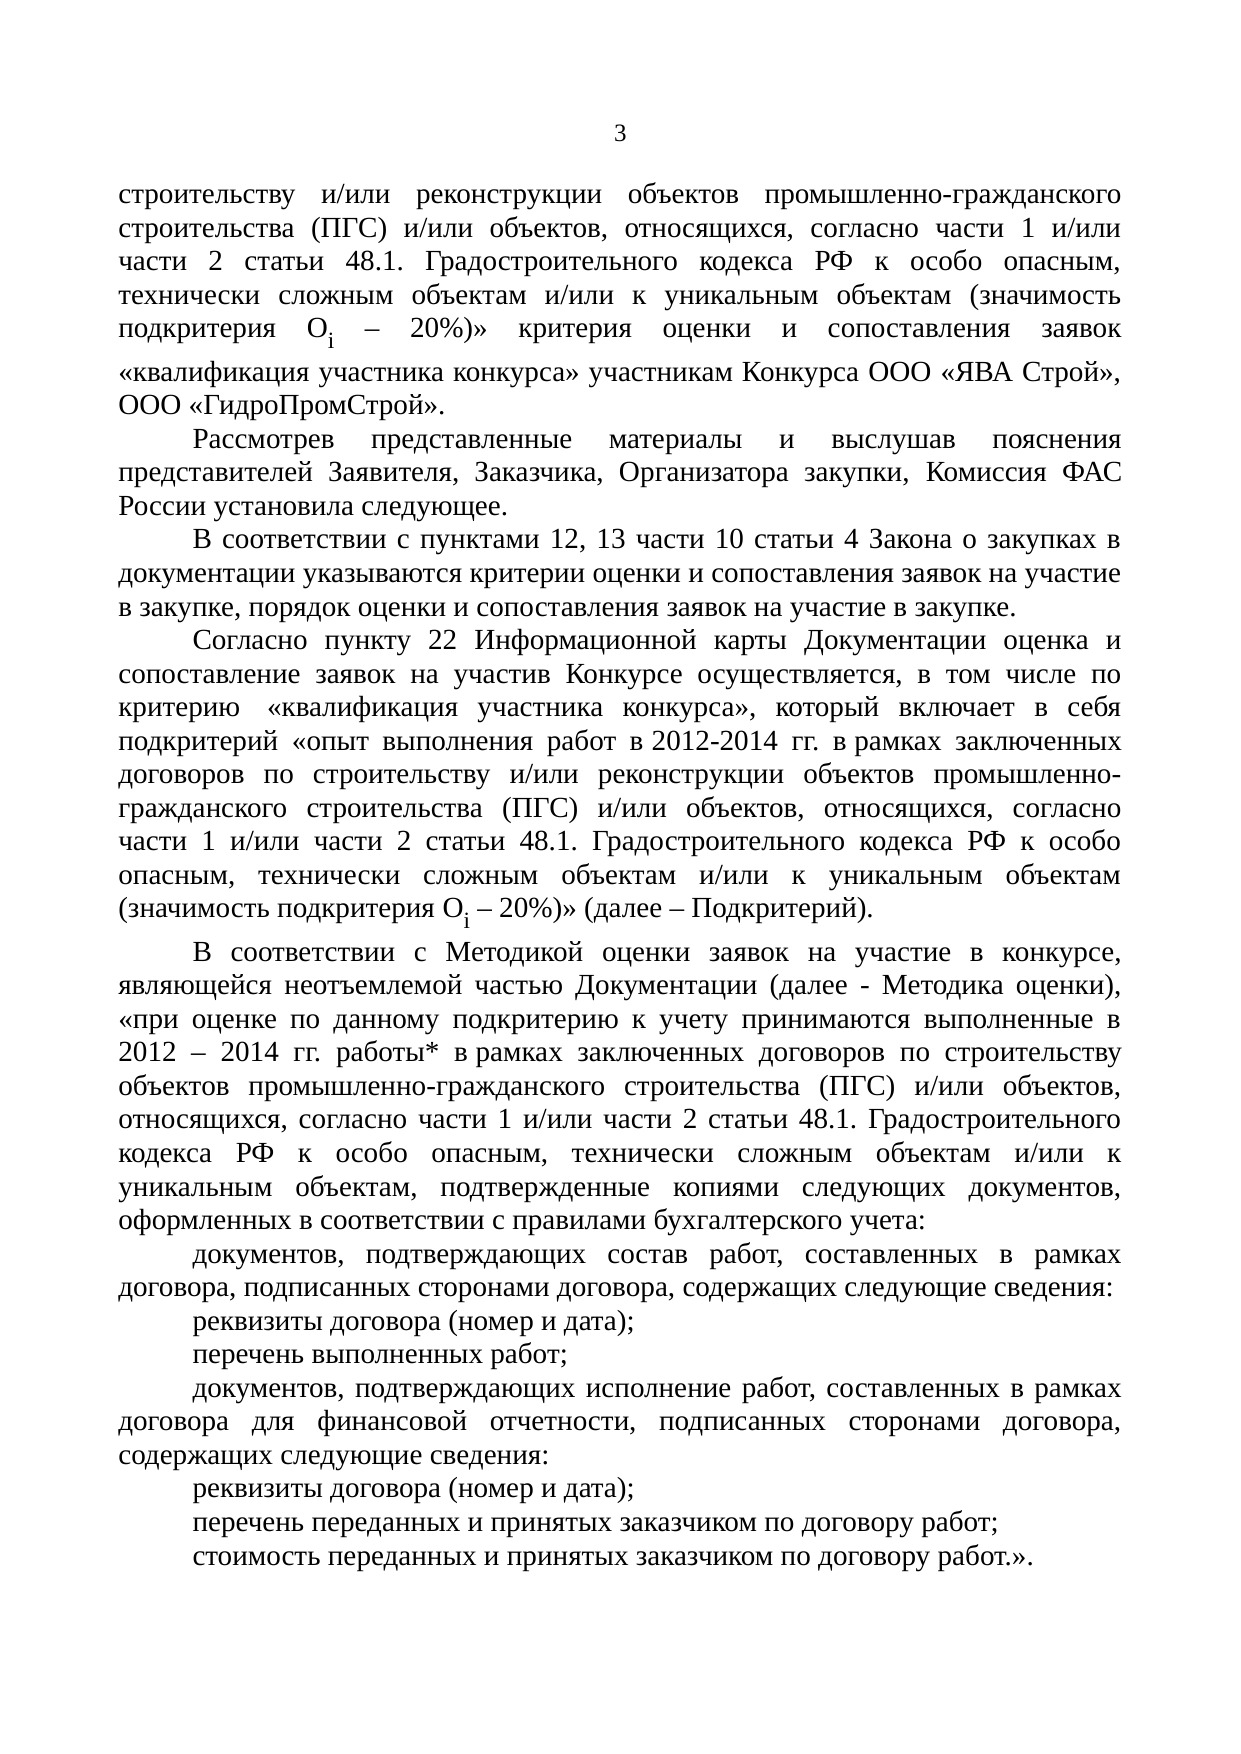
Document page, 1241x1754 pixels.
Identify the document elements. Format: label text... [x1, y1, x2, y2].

text документов, подтверждающих исполнение работ, составленных в рамках договора для финансовой отчетности, подписанных сторонами договора, содержащих следующие сведения: [118, 1370, 1122, 1471]
text реквизиты договора (номер и дата); [118, 1303, 1122, 1336]
text В соответствии с пунктами 12, 13 части 10 статьи 4 Закона о закупках в документации указываются критерии оценки и сопоставления заявок на участие в закупке, порядок оценки и сопоставления заявок на участие в закупке. [118, 522, 1122, 622]
text В соответствии с Методикой оценки заявок на участие в конкурсе, являющейся неотъемлемой частью Документации (далее - Методика оценки), «при оценке по данному подкритерию к учету принимаются выполненные в 2012 – 2014 гг. работы* в рамках заключенных договоров по строительству объектов промышленно-гражданского строительства (ПГС) и/или объектов, относящихся, согласно части 1 и/или части 2 статьи 48.1. Градостроительного кодекса РФ к особо опасным, технически сложным объектам и/или к уникальным объектам, подтвержденные копиями следующих документов, оформленных в соответствии с правилами бухгалтерского учета: [118, 934, 1122, 1236]
text Согласно пункту 22 Информационной карты Документации оценка и сопоставление заявок на участив Конкурсе осуществляется, в том числе по критерию «квалификация участника конкурса», который включает в себя подкритерий «опыт выполнения работ в 2012-2014 гг. в рамках заключенных договоров по строительству и/или реконструкции объектов промышленно-гражданского строительства (ПГС) и/или объектов, относящихся, согласно части 1 и/или части 2 статьи 48.1. Градостроительного кодекса РФ к особо опасным, технически сложным объектам и/или к уникальным объектам (значимость подкритерия Oi – 20%)» (далее – Подкритерий). [118, 622, 1122, 934]
text перечень переданных и принятых заказчиком по договору работ; [118, 1504, 1122, 1538]
text строительству и/или реконструкции объектов промышленно-гражданского строительства (ПГС) и/или объектов, относящихся, согласно части 1 и/или части 2 статьи 48.1. Градостроительного кодекса РФ к особо опасным, технически сложным объектам и/или к уникальным объектам (значимость подкритерия Oi – 20%)» критерия оценки и сопоставления заявок «квалификация участника конкурса» участникам Конкурса ООО «ЯВА Строй», ООО «ГидроПромСтрой». [118, 176, 1122, 421]
text стоимость переданных и принятых заказчиком по договору работ.». [118, 1538, 1122, 1571]
text реквизиты договора (номер и дата); [118, 1471, 1122, 1504]
text перечень выполненных работ; [118, 1336, 1122, 1370]
text документов, подтверждающих состав работ, составленных в рамках договора, подписанных сторонами договора, содержащих следующие сведения: [118, 1236, 1122, 1303]
text Рассмотрев представленные материалы и выслушав пояснения представителей Заявителя, Заказчика, Организатора закупки, Комиссия ФАС России установила следующее. [118, 421, 1122, 522]
